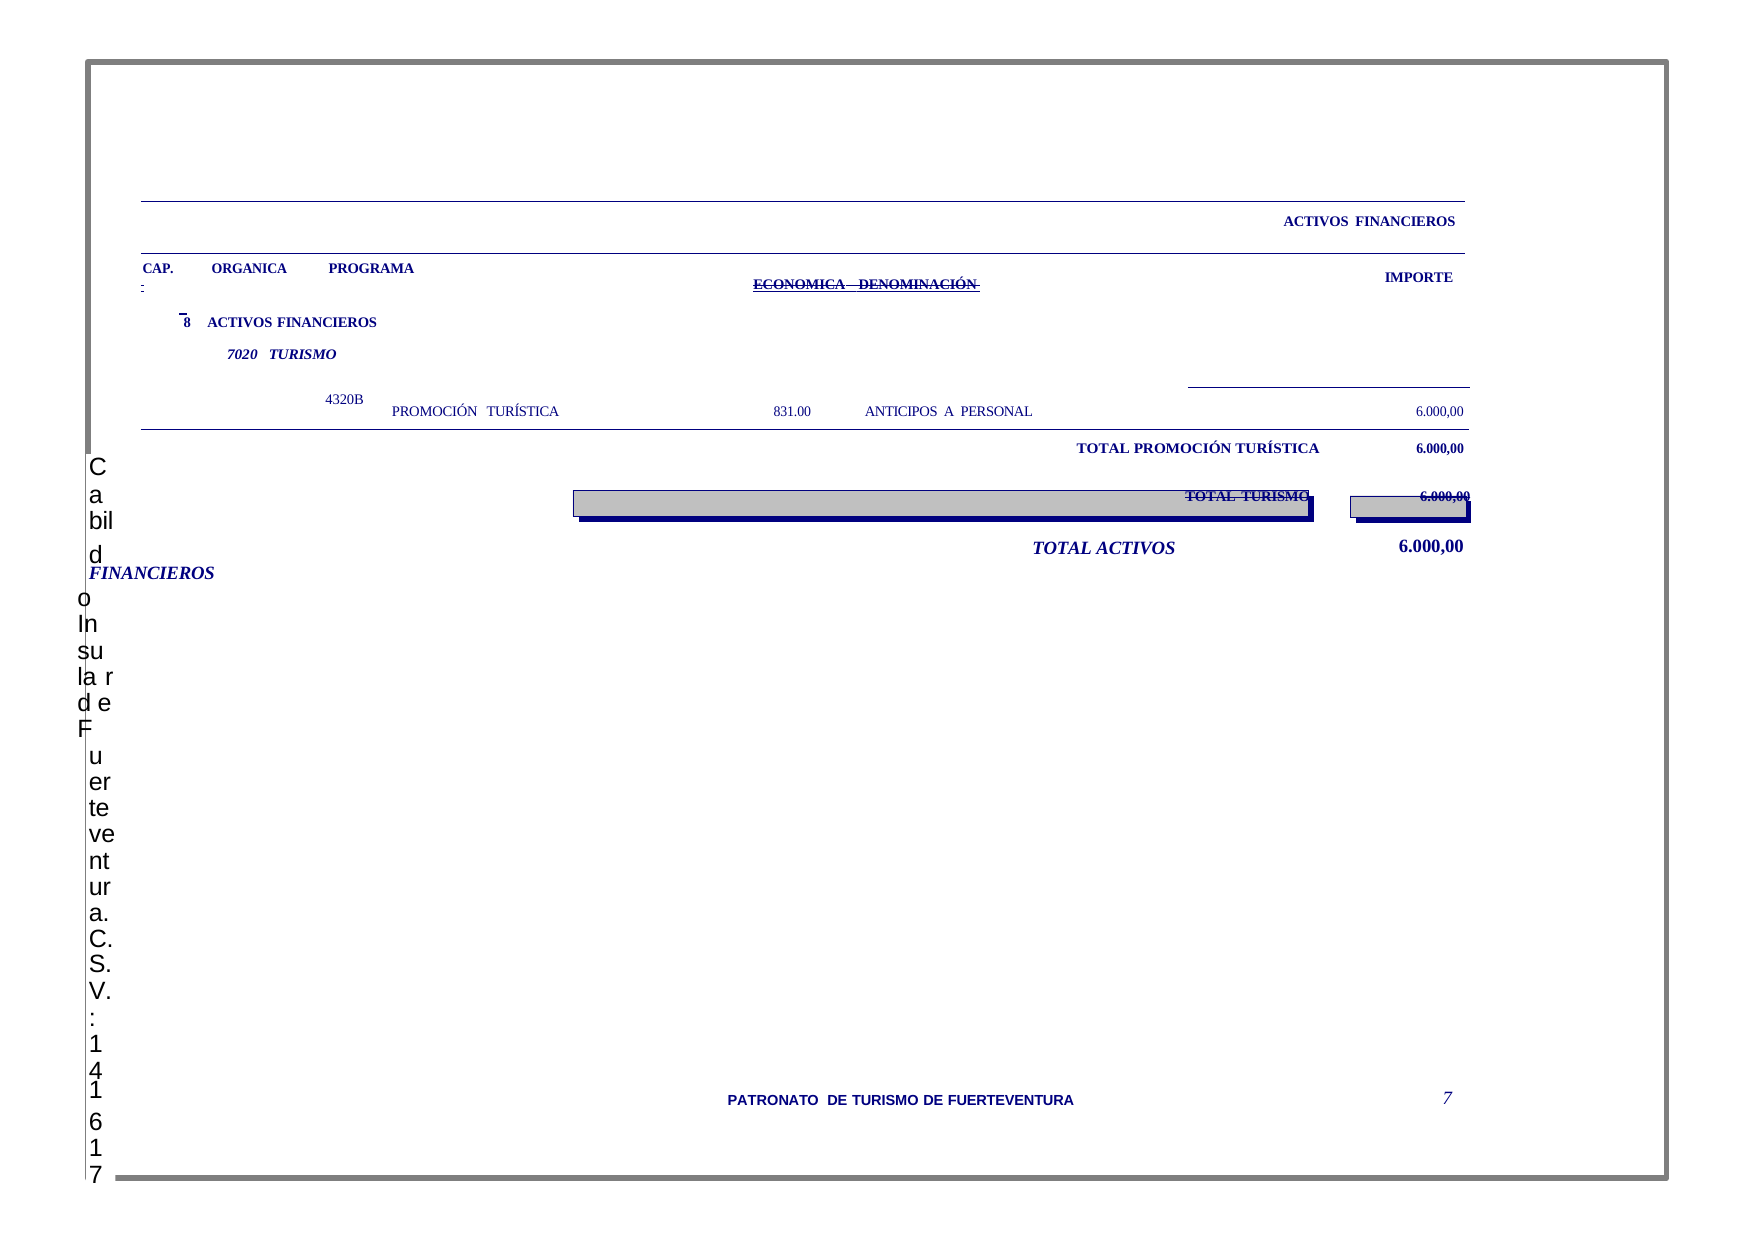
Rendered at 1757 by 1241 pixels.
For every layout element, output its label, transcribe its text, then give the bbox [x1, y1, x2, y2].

text 1 [116, 1136, 1504, 1162]
text PROMOCIÓN TURÍSTICA 831.00 ANTICIPOS A PERSONAL 6.000,00 [376, 402, 1463, 419]
text d TOTAL ACTIVOS FINANCIEROS [116, 535, 1307, 584]
text 8 ACTIVOS FINANCIEROS [181, 314, 379, 331]
text IMPORTE [1384, 269, 1504, 286]
text 4320B [325, 391, 364, 408]
text 7 [116, 1162, 1504, 1175]
text V. [116, 978, 1307, 1004]
text 1 PATRONATO DE TURISMO DE FUERTEVENTURA 7 [116, 1084, 1504, 1111]
text u er te ve nt ur a. [116, 743, 123, 927]
text 6.000,00 [1469, 535, 1504, 556]
subtitle 6 [116, 1111, 1504, 1136]
text TOTAL PROMOCIÓN TURÍSTICA 6.000,00 [376, 440, 1464, 457]
text ECONOMICA DENOMINACIÓN [141, 277, 983, 293]
text CAP. ORGANICA PROGRAMA [142, 261, 983, 277]
subtitle o In su la r d e F [77, 586, 85, 743]
text C. [116, 927, 1307, 952]
text TOTAL TURISMO 6.000,00 [376, 488, 1470, 505]
text 7 [116, 1181, 1504, 1189]
text 7020 TURISMO [181, 346, 384, 363]
text ACTIVOS FINANCIEROS [91, 213, 1455, 230]
text S. [116, 952, 1307, 978]
text 4 [116, 1058, 1307, 1084]
